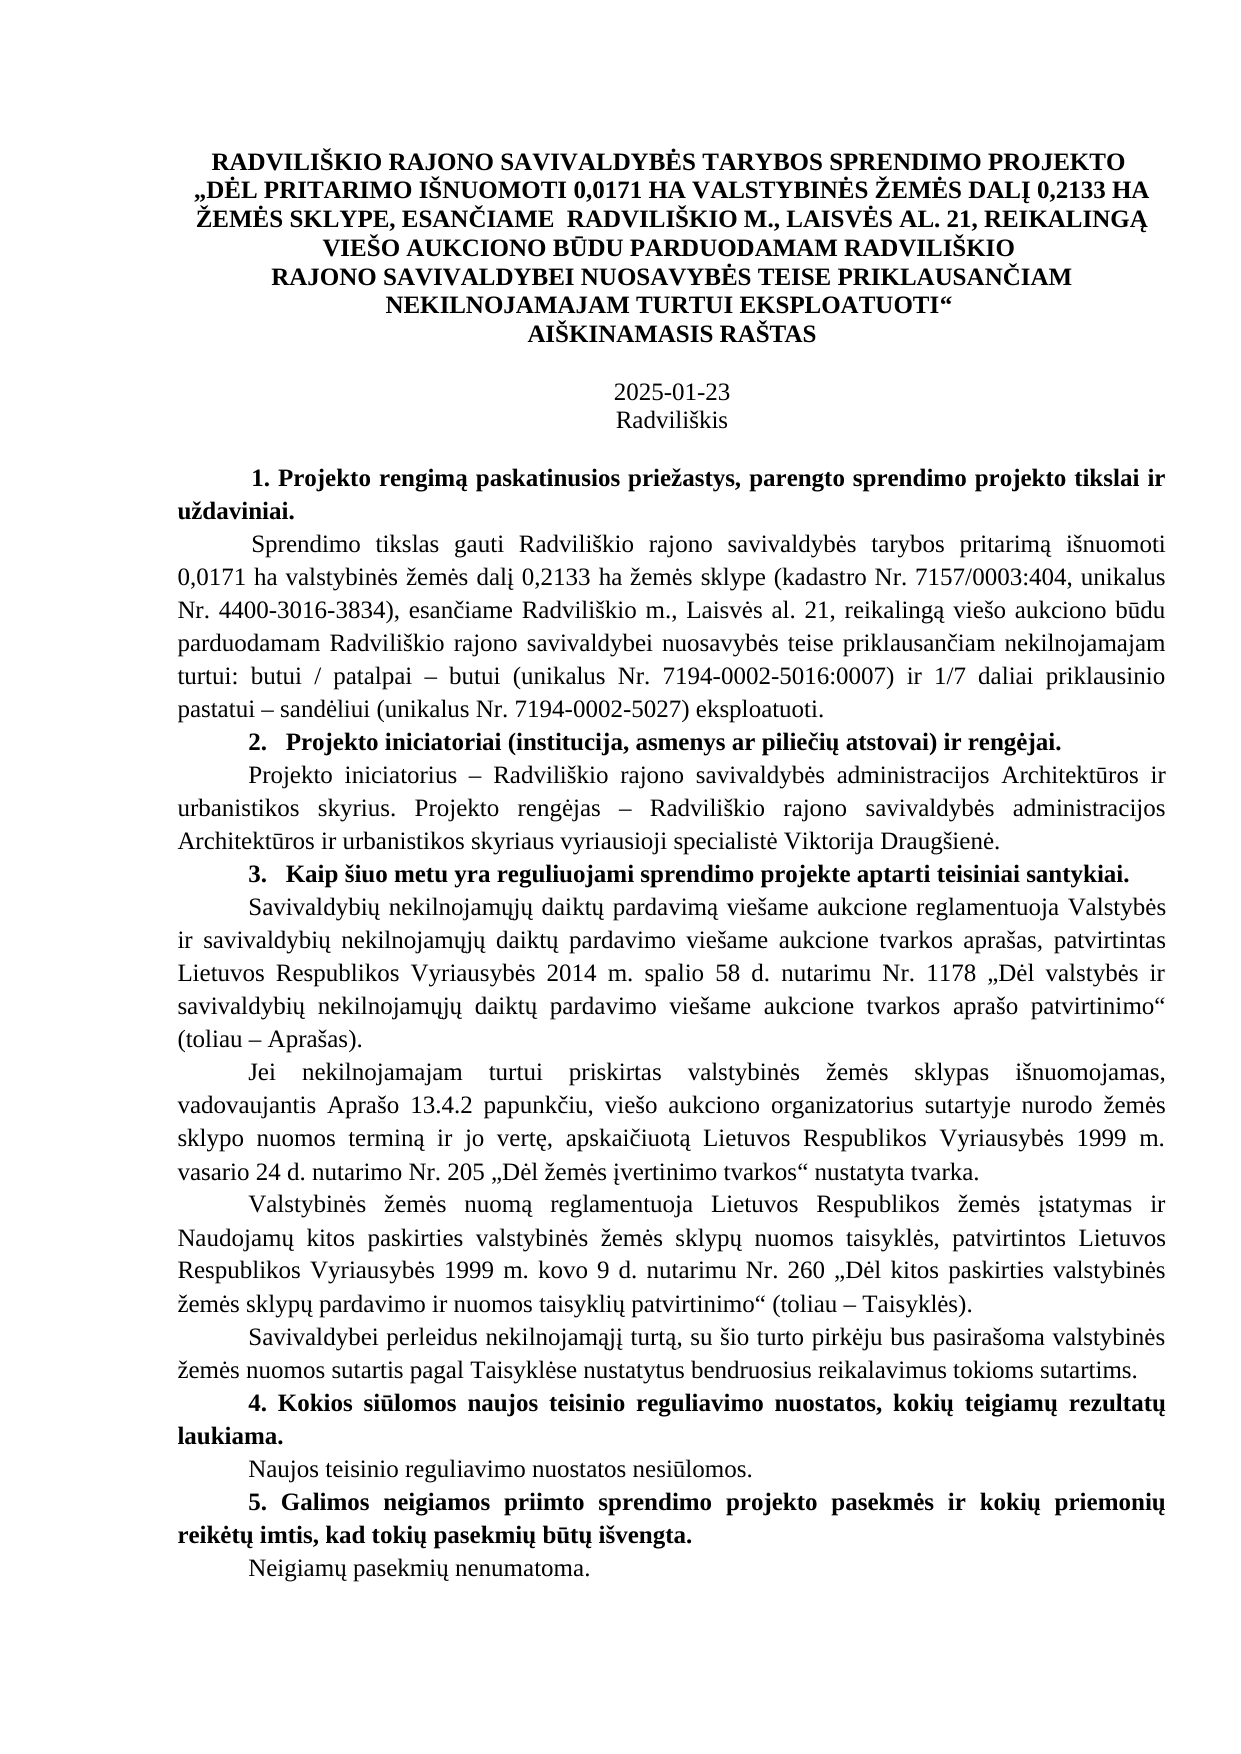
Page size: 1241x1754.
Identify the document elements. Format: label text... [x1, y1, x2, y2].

text 4. Kokios siūlomos naujos teisinio reguliavimo nuostatos, kokių teigiamų rezultatų laukiama. [177, 1388, 1167, 1449]
text 5. Galimos neigiamos priimto sprendimo projekto pasekmės ir kokių priemonių reikėtų imtis, kad tokių pasekmių būtų išvengta. [177, 1487, 1167, 1548]
text Radviliškis [177, 406, 1167, 434]
text RADVILIŠKIO RAJONO SAVIVALDYBĖS TARYBOS SPRENDIMO PROJEKTO [177, 147, 1167, 176]
text Savivaldybei perleidus nekilnojamąjį turtą, su šio turto pirkėju bus pasirašoma valstybinės žemės nuomos sutartis pagal Taisyklėse nustatytus bendruosius reikalavimus tokioms sutartims. [177, 1322, 1167, 1383]
text AIŠKINAMASIS RAŠTAS [177, 319, 1167, 348]
text Naujos teisinio reguliavimo nuostatos nesiūlomos. [177, 1454, 1167, 1482]
text „DĖL PRITARIMO IŠNUOMOTI 0,0171 HA VALSTYBINĖS ŽEMĖS DALĮ 0,2133 HA ŽEMĖS SKLYPE, ESANČIAME RADVILIŠKIO M., LAISVĖS AL. 21, REIKALINGĄ VIEŠO AUKCIONO BŪDU PARDUODAMAM RADVILIŠKIO [177, 176, 1167, 262]
text Neigiamų pasekmių nenumatoma. [177, 1553, 1167, 1582]
text Savivaldybių nekilnojamųjų daiktų pardavimą viešame aukcione reglamentuoja Valstybės ir savivaldybių nekilnojamųjų daiktų pardavimo viešame aukcione tvarkos aprašas, patvirtintas Lietuvos Respublikos Vyriausybės 2014 m. spalio 58 d. nutarimu Nr. 1178 „Dėl valstybės ir savivaldybių nekilnojamųjų daiktų pardavimo viešame aukcione tvarkos aprašo patvirtinimo“ (toliau – Aprašas). [177, 892, 1167, 1053]
text 1. Projekto rengimą paskatinusios priežastys, parengto sprendimo projekto tikslai ir uždaviniai. [177, 463, 1167, 525]
text 3. Kaip šiuo metu yra reguliuojami sprendimo projekte aptarti teisiniai santykiai. [248, 859, 1167, 888]
text Jei nekilnojamajam turtui priskirtas valstybinės žemės sklypas išnuomojamas, vadovaujantis Aprašo 13.4.2 papunkčiu, viešo aukciono organizatorius sutartyje nurodo žemės sklypo nuomos terminą ir jo vertę, apskaičiuotą Lietuvos Respublikos Vyriausybės 1999 m. vasario 24 d. nutarimo Nr. 205 „Dėl žemės įvertinimo tvarkos“ nustatyta tvarka. [177, 1057, 1167, 1185]
text RAJONO SAVIVALDYBEI NUOSAVYBĖS TEISE PRIKLAUSANČIAM NEKILNOJAMAJAM TURTUI EKSPLOATUOTI“ [177, 262, 1167, 319]
text Projekto iniciatorius – Radviliškio rajono savivaldybės administracijos Architektūros ir urbanistikos skyrius. Projekto rengėjas – Radviliškio rajono savivaldybės administracijos Architektūros ir urbanistikos skyriaus vyriausioji specialistė Viktorija Draugšienė. [177, 760, 1167, 855]
text 2. Projekto iniciatoriai (institucija, asmenys ar piliečių atstovai) ir rengėjai. [248, 727, 1167, 756]
text Valstybinės žemės nuomą reglamentuoja Lietuvos Respublikos žemės įstatymas ir Naudojamų kitos paskirties valstybinės žemės sklypų nuomos taisyklės, patvirtintos Lietuvos Respublikos Vyriausybės 1999 m. kovo 9 d. nutarimu Nr. 260 „Dėl kitos paskirties valstybinės žemės sklypų pardavimo ir nuomos taisyklių patvirtinimo“ (toliau – Taisyklės). [177, 1189, 1167, 1317]
text Sprendimo tikslas gauti Radviliškio rajono savivaldybės tarybos pritarimą išnuomoti 0,0171 ha valstybinės žemės dalį 0,2133 ha žemės sklype (kadastro Nr. 7157/0003:404, unikalus Nr. 4400-3016-3834), esančiame Radviliškio m., Laisvės al. 21, reikalingą viešo aukciono būdu parduodamam Radviliškio rajono savivaldybei nuosavybės teise priklausančiam nekilnojamajam turtui: butui / patalpai – butui (unikalus Nr. 7194-0002-5016:0007) ir 1/7 daliai priklausinio pastatui – sandėliui (unikalus Nr. 7194-0002-5027) eksploatuoti. [177, 529, 1167, 723]
text 2025-01-23 [177, 377, 1167, 406]
